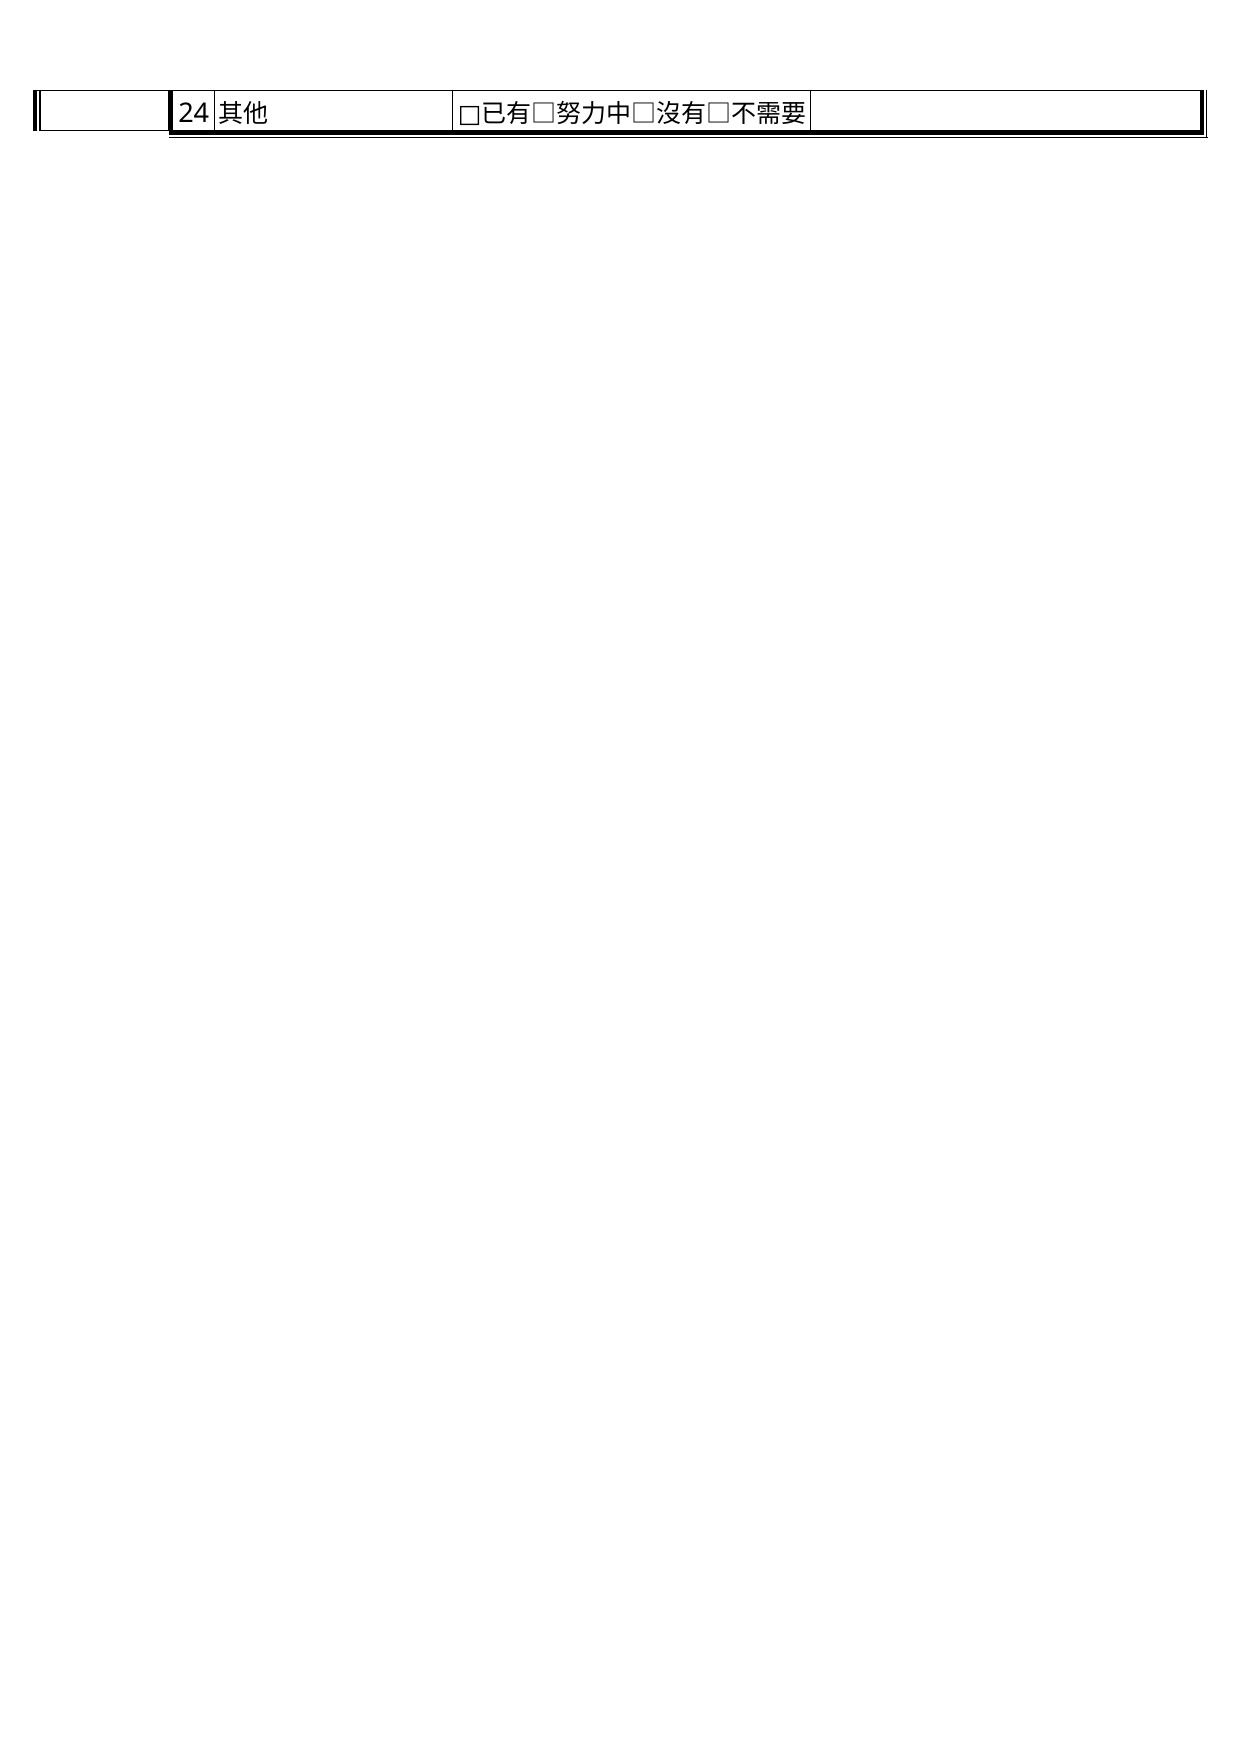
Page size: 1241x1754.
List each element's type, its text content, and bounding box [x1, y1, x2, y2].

table_cell 其他 [215, 91, 452, 130]
table_cell [811, 91, 1200, 130]
table_cell 24 [173, 91, 214, 130]
table_cell □已有□努力中□沒有□不需要 [453, 91, 810, 130]
